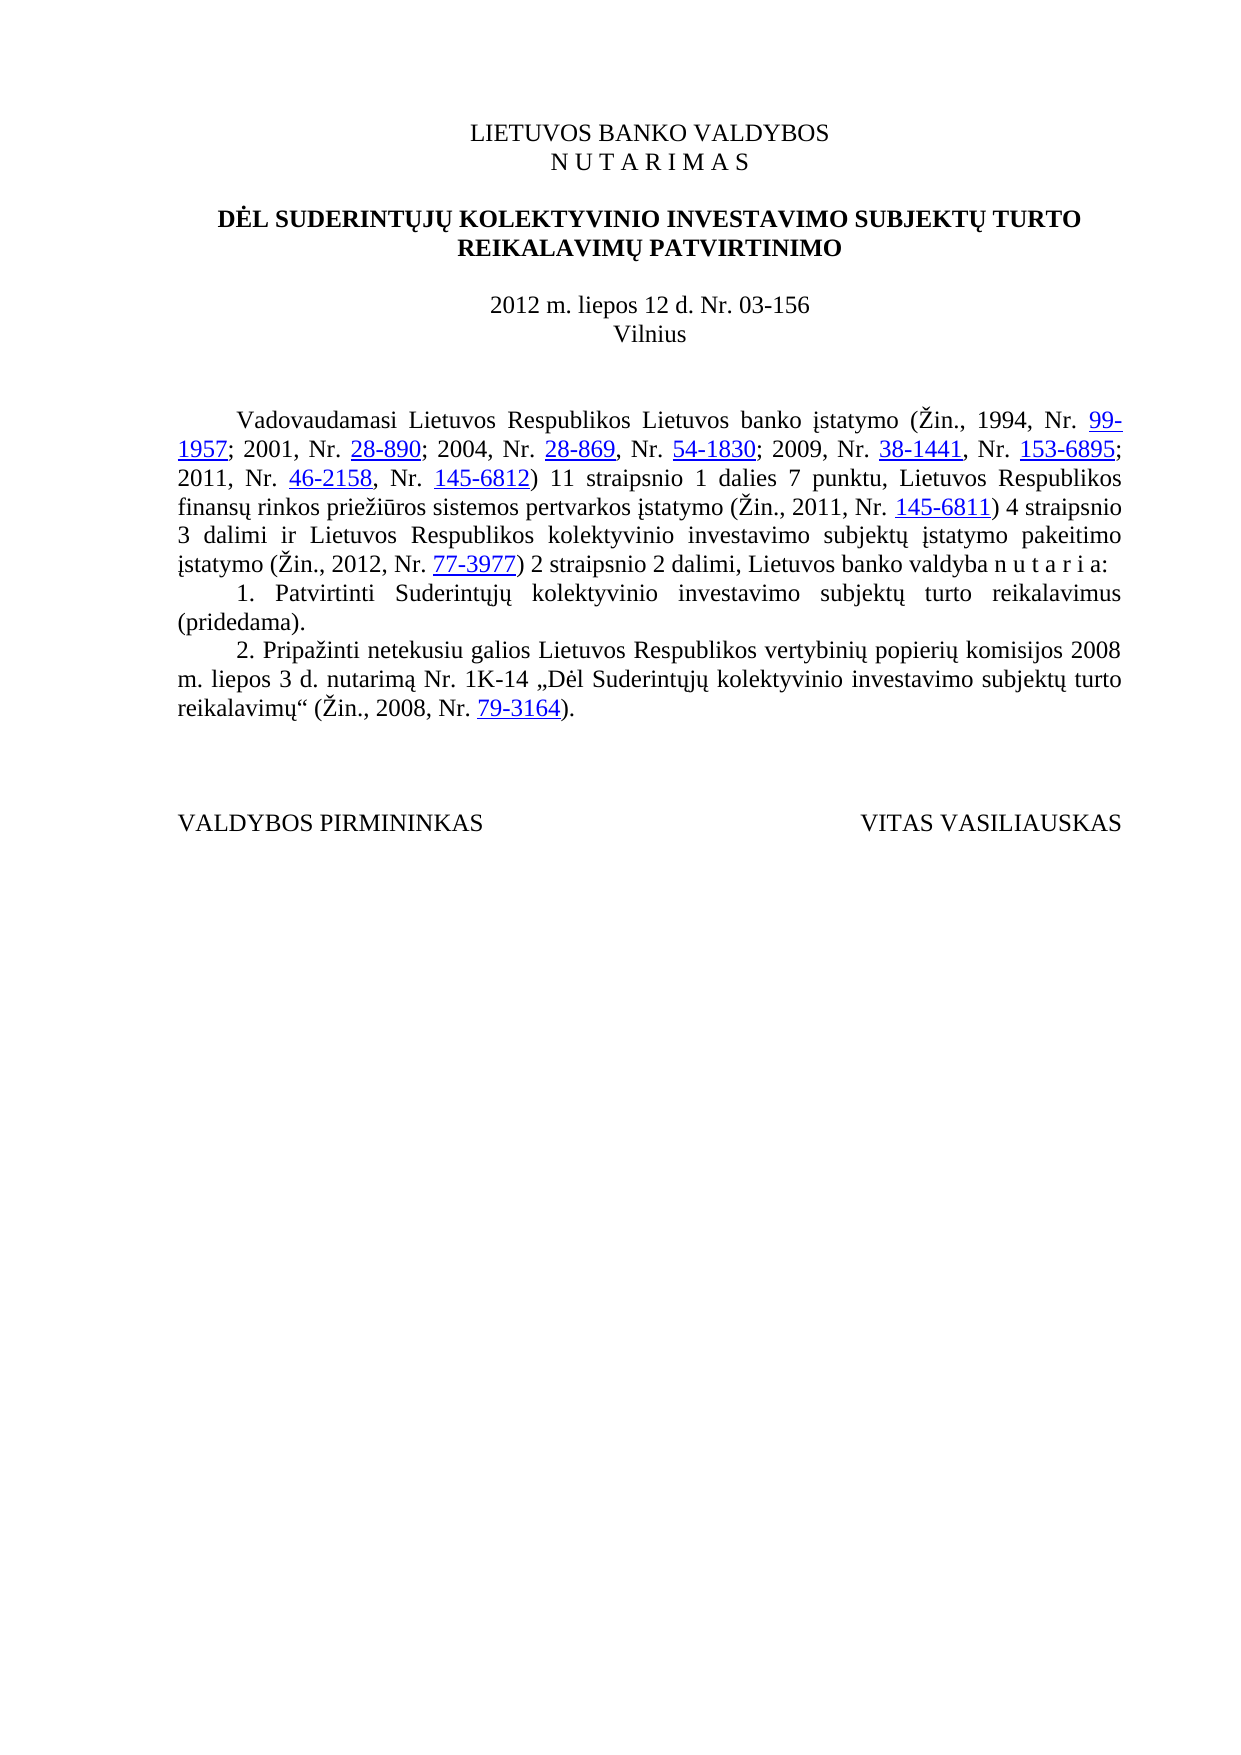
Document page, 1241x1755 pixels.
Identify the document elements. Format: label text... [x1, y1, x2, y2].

text 2012 m. liepos 12 d. Nr. 03-156 [177, 291, 1122, 319]
text 2. Pripažinti netekusiu galios Lietuvos Respublikos vertybinių popierių komisijos 2008 m. liepos 3 d. nutarimą Nr. 1K-14 „Dėl Suderintųjų kolektyvinio investavimo subjektų turto reikalavimų“ (Žin., 2008, Nr. 79-3164). [177, 636, 1122, 722]
text Vadovaudamasi Lietuvos Respublikos Lietuvos banko įstatymo (Žin., 1994, Nr. 99-1957; 2001, Nr. 28-890; 2004, Nr. 28-869, Nr. 54-1830; 2009, Nr. 38-1441, Nr. 153-6895; 2011, Nr. 46-2158, Nr. 145-6812) 11 straipsnio 1 dalies 7 punktu, Lietuvos Respublikos finansų rinkos priežiūros sistemos pertvarkos įstatymo (Žin., 2011, Nr. 145-6811) 4 straipsnio 3 dalimi ir Lietuvos Respublikos kolektyvinio investavimo subjektų įstatymo pakeitimo įstatymo (Žin., 2012, Nr. 77-3977) 2 straipsnio 2 dalimi, Lietuvos banko valdyba n u t a r i a: [177, 406, 1122, 578]
text LIETUVOS BANKO VALDYBOS [177, 118, 1122, 147]
text DĖL Suderintųjų kolektyvinio investavimo subjektų turto reikalavimų patvirtinimo [177, 204, 1122, 262]
text N U T A R I M A S [177, 147, 1122, 176]
text 1. Patvirtinti Suderintųjų kolektyvinio investavimo subjektų turto reikalavimus (pridedama). [177, 578, 1122, 636]
text Vilnius [177, 319, 1122, 348]
text Valdybos pirmininkas Vitas Vasiliauskas [177, 808, 1122, 837]
